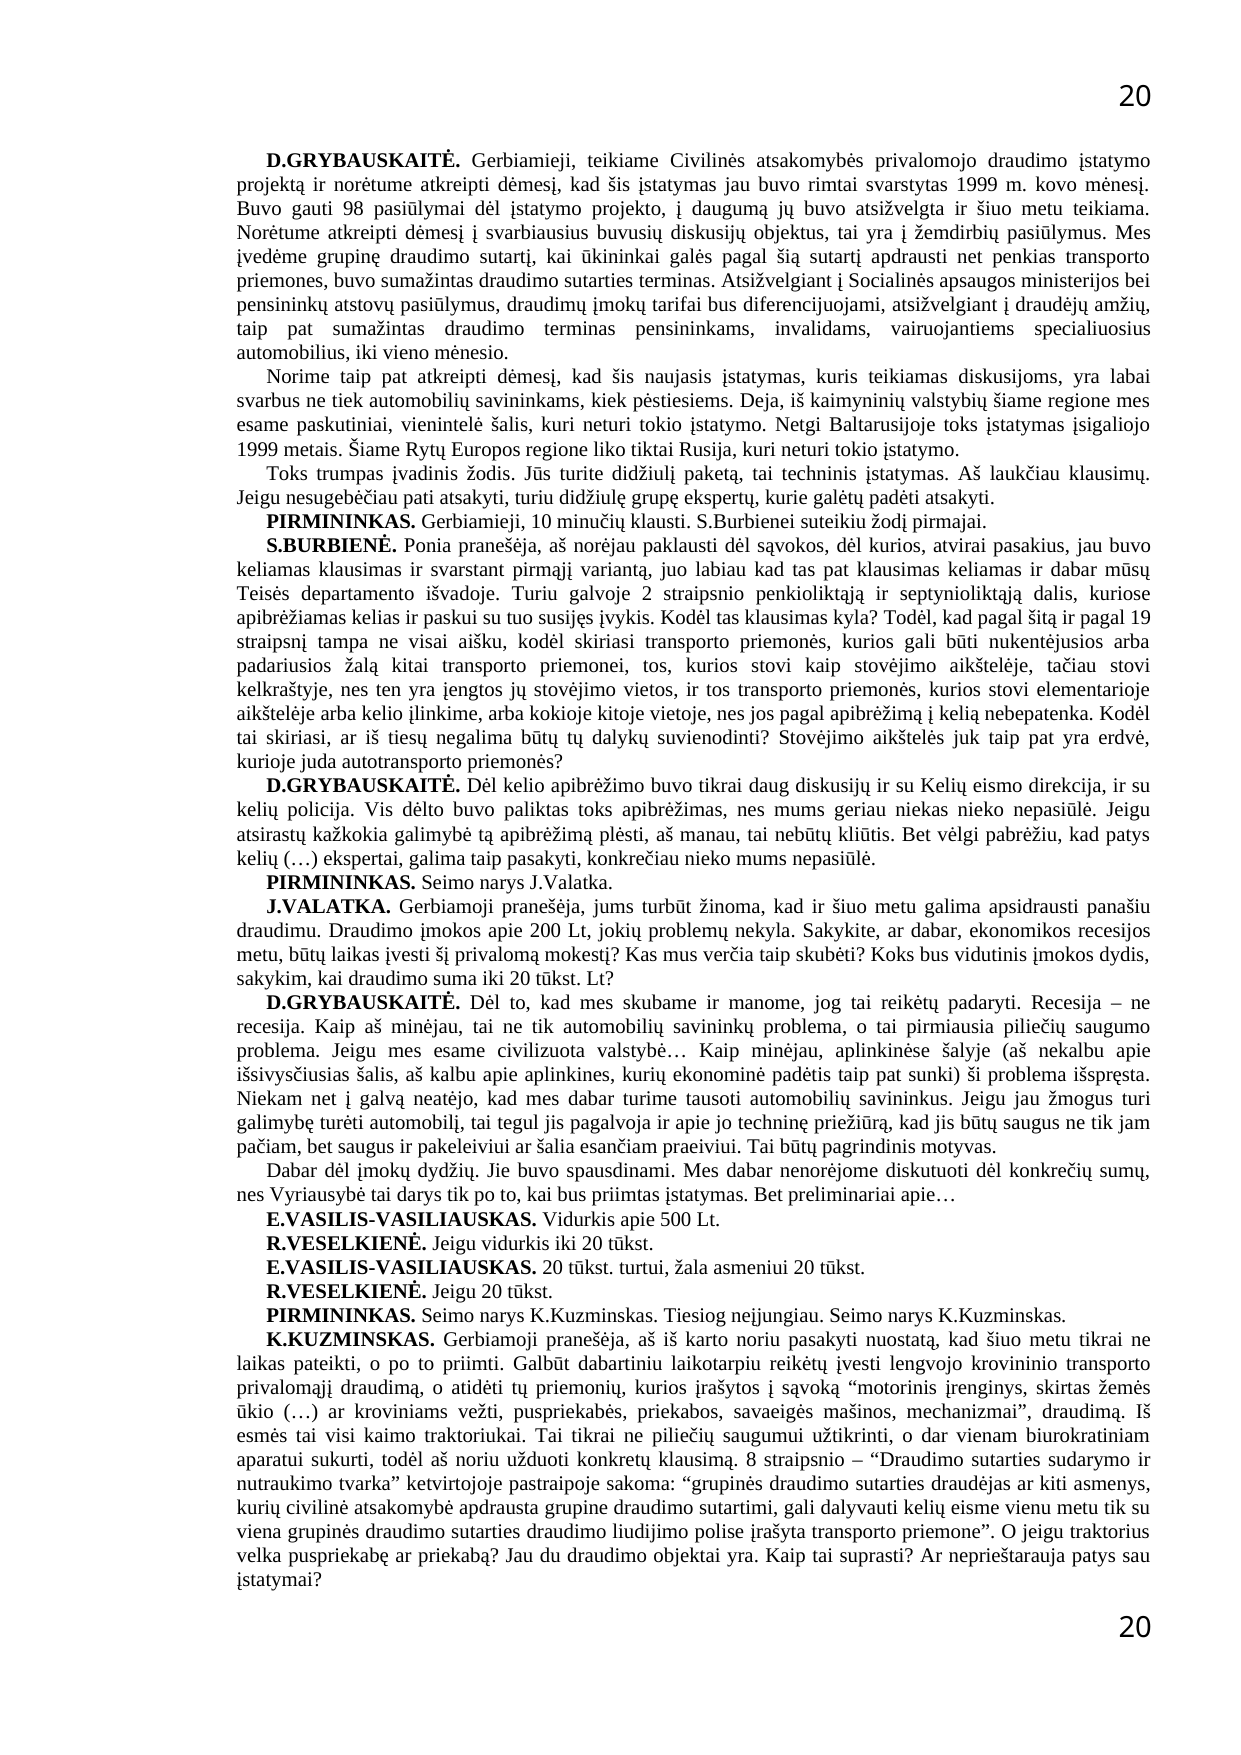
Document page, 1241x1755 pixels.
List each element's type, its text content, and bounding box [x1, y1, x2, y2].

text J.VALATKA. Gerbiamoji pranešėja, jums turbūt žinoma, kad ir šiuo metu galima apsidrausti panašiu draudimu. Draudimo įmokos apie 200 Lt, jokių problemų nekyla. Sakykite, ar dabar, ekonomikos recesijos metu, būtų laikas įvesti šį privalomą mokestį? Kas mus verčia taip skubėti? Koks bus vidutinis įmokos dydis, sakykim, kai draudimo suma iki 20 tūkst. Lt? [236, 894, 1152, 990]
text S.BURBIENĖ. Ponia pranešėja, aš norėjau paklausti dėl sąvokos, dėl kurios, atvirai pasakius, jau buvo keliamas klausimas ir svarstant pirmąjį variantą, juo labiau kad tas pat klausimas keliamas ir dabar mūsų Teisės departamento išvadoje. Turiu galvoje 2 straipsnio penkioliktąją ir septynioliktąją dalis, kuriose apibrėžiamas kelias ir paskui su tuo susijęs įvykis. Kodėl tas klausimas kyla? Todėl, kad pagal šitą ir pagal 19 straipsnį tampa ne visai aišku, kodėl skiriasi transporto priemonės, kurios gali būti nukentėjusios arba padariusios žalą kitai transporto priemonei, tos, kurios stovi kaip stovėjimo aikštelėje, tačiau stovi kelkraštyje, nes ten yra įengtos jų stovėjimo vietos, ir tos transporto priemonės, kurios stovi elementarioje aikštelėje arba kelio įlinkime, arba kokioje kitoje vietoje, nes jos pagal apibrėžimą į kelią nebepatenka. Kodėl tai skiriasi, ar iš tiesų negalima būtų tų dalykų suvienodinti? Stovėjimo aikštelės juk taip pat yra erdvė, kurioje juda autotransporto priemonės? [236, 533, 1152, 773]
text D.GRYBAUSKAITĖ. Gerbiamieji, teikiame Civilinės atsakomybės privalomojo draudimo įstatymo projektą ir norėtume atkreipti dėmesį, kad šis įstatymas jau buvo rimtai svarstytas 1999 m. kovo mėnesį. Buvo gauti 98 pasiūlymai dėl įstatymo projekto, į daugumą jų buvo atsižvelgta ir šiuo metu teikiama. Norėtume atkreipti dėmesį į svarbiausius buvusių diskusijų objektus, tai yra į žemdirbių pasiūlymus. Mes įvedėme grupinę draudimo sutartį, kai ūkininkai galės pagal šią sutartį apdrausti net penkias transporto priemones, buvo sumažintas draudimo sutarties terminas. Atsižvelgiant į Socialinės apsaugos ministerijos bei pensininkų atstovų pasiūlymus, draudimų įmokų tarifai bus diferencijuojami, atsižvelgiant į draudėjų amžių, taip pat sumažintas draudimo terminas pensininkams, invalidams, vairuojantiems specialiuosius automobilius, iki vieno mėnesio. [236, 148, 1152, 364]
text E.VASILIS-VASILIAUSKAS. Vidurkis apie 500 Lt. [236, 1206, 1152, 1231]
text R.VESELKIENĖ. Jeigu 20 tūkst. [236, 1279, 1152, 1303]
text PIRMININKAS. Seimo narys K.Kuzminskas. Tiesiog neįjungiau. Seimo narys K.Kuzminskas. [236, 1303, 1152, 1327]
text K.KUZMINSKAS. Gerbiamoji pranešėja, aš iš karto noriu pasakyti nuostatą, kad šiuo metu tikrai ne laikas pateikti, o po to priimti. Galbūt dabartiniu laikotarpiu reikėtų įvesti lengvojo krovininio transporto privalomąjį draudimą, o atidėti tų priemonių, kurios įrašytos į sąvoką “motorinis įrenginys, skirtas žemės ūkio (…) ar kroviniams vežti, puspriekabės, priekabos, savaeigės mašinos, mechanizmai”, draudimą. Iš esmės tai visi kaimo traktoriukai. Tai tikrai ne piliečių saugumui užtikrinti, o dar vienam biurokratiniam aparatui sukurti, todėl aš noriu užduoti konkretų klausimą. 8 straipsnio – “Draudimo sutarties sudarymo ir nutraukimo tvarka” ketvirtojoje pastraipoje sakoma: “grupinės draudimo sutarties draudėjas ar kiti asmenys, kurių civilinė atsakomybė apdrausta grupine draudimo sutartimi, gali dalyvauti kelių eisme vienu metu tik su viena grupinės draudimo sutarties draudimo liudijimo polise įrašyta transporto priemone”. O jeigu traktorius velka puspriekabę ar priekabą? Jau du draudimo objektai yra. Kaip tai suprasti? Ar neprieštarauja patys sau įstatymai? [236, 1327, 1152, 1591]
text D.GRYBAUSKAITĖ. Dėl kelio apibrėžimo buvo tikrai daug diskusijų ir su Kelių eismo direkcija, ir su kelių policija. Vis dėlto buvo paliktas toks apibrėžimas, nes mums geriau niekas nieko nepasiūlė. Jeigu atsirastų kažkokia galimybė tą apibrėžimą plėsti, aš manau, tai nebūtų kliūtis. Bet vėlgi pabrėžiu, kad patys kelių (…) ekspertai, galima taip pasakyti, konkrečiau nieko mums nepasiūlė. [236, 773, 1152, 869]
text Dabar dėl įmokų dydžių. Jie buvo spausdinami. Mes dabar nenorėjome diskutuoti dėl konkrečių sumų, nes Vyriausybė tai darys tik po to, kai bus priimtas įstatymas. Bet preliminariai apie… [236, 1158, 1152, 1206]
text Norime taip pat atkreipti dėmesį, kad šis naujasis įstatymas, kuris teikiamas diskusijoms, yra labai svarbus ne tiek automobilių savininkams, kiek pėstiesiems. Deja, iš kaimyninių valstybių šiame regione mes esame paskutiniai, vienintelė šalis, kuri neturi tokio įstatymo. Netgi Baltarusijoje toks įstatymas įsigaliojo 1999 metais. Šiame Rytų Europos regione liko tiktai Rusija, kuri neturi tokio įstatymo. [236, 364, 1152, 461]
text D.GRYBAUSKAITĖ. Dėl to, kad mes skubame ir manome, jog tai reikėtų padaryti. Recesija – ne recesija. Kaip aš minėjau, tai ne tik automobilių savininkų problema, o tai pirmiausia piliečių saugumo problema. Jeigu mes esame civilizuota valstybė… Kaip minėjau, aplinkinėse šalyje (aš nekalbu apie išsivysčiusias šalis, aš kalbu apie aplinkines, kurių ekonominė padėtis taip pat sunki) ši problema išspręsta. Niekam net į galvą neatėjo, kad mes dabar turime tausoti automobilių savininkus. Jeigu jau žmogus turi galimybę turėti automobilį, tai tegul jis pagalvoja ir apie jo techninę priežiūrą, kad jis būtų saugus ne tik jam pačiam, bet saugus ir pakeleiviui ar šalia esančiam praeiviui. Tai būtų pagrindinis motyvas. [236, 990, 1152, 1158]
text PIRMININKAS. Gerbiamieji, 10 minučių klausti. S.Burbienei suteikiu žodį pirmajai. [236, 509, 1152, 533]
text PIRMININKAS. Seimo narys J.Valatka. [236, 869, 1152, 894]
text R.VESELKIENĖ. Jeigu vidurkis iki 20 tūkst. [236, 1231, 1152, 1254]
text E.VASILIS-VASILIAUSKAS. 20 tūkst. turtui, žala asmeniui 20 tūkst. [236, 1254, 1152, 1279]
text Toks trumpas įvadinis žodis. Jūs turite didžiulį paketą, tai techninis įstatymas. Aš laukčiau klausimų. Jeigu nesugebėčiau pati atsakyti, turiu didžiulę grupę ekspertų, kurie galėtų padėti atsakyti. [236, 461, 1152, 509]
